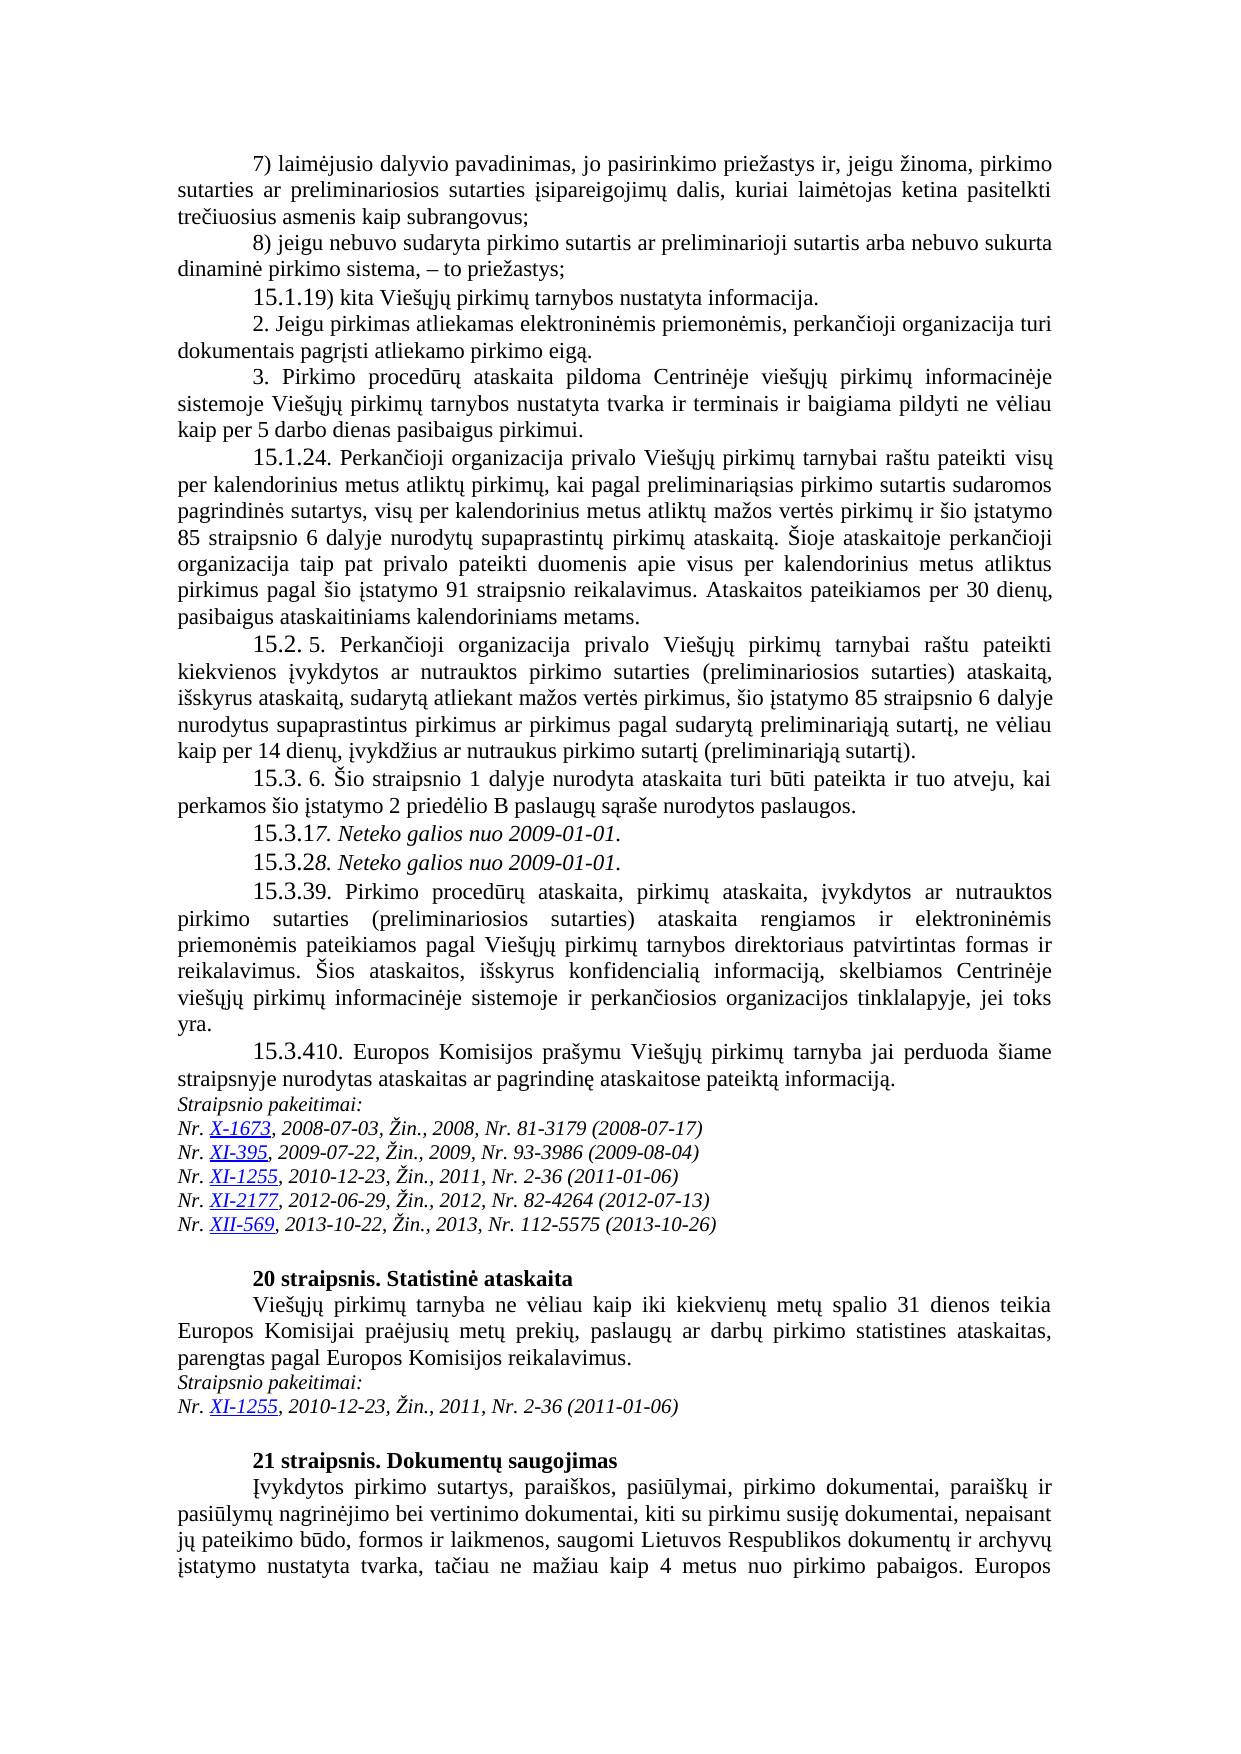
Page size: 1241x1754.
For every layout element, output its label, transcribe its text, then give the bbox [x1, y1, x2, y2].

subtitle 8. Neteko galios nuo 2009-01-01. [177, 847, 1053, 876]
text Straipsnio pakeitimai: [177, 1092, 1053, 1116]
text Nr. X-1673, 2008-07-03, Žin., 2008, Nr. 81-3179 (2008-07-17) [177, 1116, 1053, 1140]
subtitle 10. Europos Komisijos prašymu Viešųjų pirkimų tarnyba jai perduoda šiame straipsnyje nurodytas ataskaitas ar pagrindinę ataskaitose pateiktą informaciją. [177, 1036, 1053, 1092]
subtitle 6. Šio straipsnio 1 dalyje nurodyta ataskaita turi būti pateikta ir tuo atveju, kai perkamos šio įstatymo 2 priedėlio B paslaugų sąraše nurodytos paslaugos. [177, 763, 1053, 818]
subtitle 7. Neteko galios nuo 2009-01-01. [177, 818, 1053, 847]
subtitle 5. Perkančioji organizacija privalo Viešųjų pirkimų tarnybai raštu pateikti kiekvienos įvykdytos ar nutrauktos pirkimo sutarties (preliminariosios sutarties) ataskaitą, išskyrus ataskaitą, sudarytą atliekant mažos vertės pirkimus, šio įstatymo 85 straipsnio 6 dalyje nurodytus supaprastintus pirkimus ar pirkimus pagal sudarytą preliminariąją sutartį, ne vėliau kaip per 14 dienų, įvykdžius ar nutraukus pirkimo sutartį (preliminariąją sutartį). [177, 629, 1053, 763]
text Nr. XII-569, 2013-10-22, Žin., 2013, Nr. 112-5575 (2013-10-26) [177, 1212, 1053, 1236]
text Nr. XI-1255, 2010-12-23, Žin., 2011, Nr. 2-36 (2011-01-06) [177, 1164, 1053, 1188]
subtitle 4. Perkančioji organizacija privalo Viešųjų pirkimų tarnybai raštu pateikti visų per kalendorinius metus atliktų pirkimų, kai pagal preliminariąsias pirkimo sutartis sudaromos pagrindinės sutartys, visų per kalendorinius metus atliktų mažos vertės pirkimų ir šio įstatymo 85 straipsnio 6 dalyje nurodytų supaprastintų pirkimų ataskaitą. Šioje ataskaitoje perkančioji organizacija taip pat privalo pateikti duomenis apie visus per kalendorinius metus atliktus pirkimus pagal šio įstatymo 91 straipsnio reikalavimus. Ataskaitos pateikiamos per 30 dienų, pasibaigus ataskaitiniams kalendoriniams metams. [177, 442, 1053, 629]
text Nr. XI-395, 2009-07-22, Žin., 2009, Nr. 93-3986 (2009-08-04) [177, 1140, 1053, 1164]
text 20 straipsnis. Statistinė ataskaita [177, 1265, 1053, 1291]
text Nr. XI-2177, 2012-06-29, Žin., 2012, Nr. 82-4264 (2012-07-13) [177, 1188, 1053, 1212]
subtitle 9. Pirkimo procedūrų ataskaita, pirkimų ataskaita, įvykdytos ar nutrauktos pirkimo sutarties (preliminariosios sutarties) ataskaita rengiamos ir elektroninėmis priemonėmis pateikiamos pagal Viešųjų pirkimų tarnybos direktoriaus patvirtintas formas ir reikalavimus. Šios ataskaitos, išskyrus konfidencialią informaciją, skelbiamos Centrinėje viešųjų pirkimų informacinėje sistemoje ir perkančiosios organizacijos tinklalapyje, jei toks yra. [177, 876, 1053, 1036]
text 3. Pirkimo procedūrų ataskaita pildoma Centrinėje viešųjų pirkimų informacinėje sistemoje Viešųjų pirkimų tarnybos nustatyta tvarka ir terminais ir baigiama pildyti ne vėliau kaip per 5 darbo dienas pasibaigus pirkimui. [177, 363, 1053, 442]
text 21 straipsnis. Dokumentų saugojimas [177, 1447, 1053, 1473]
text 8) jeigu nebuvo sudaryta pirkimo sutartis ar preliminarioji sutartis arba nebuvo sukurta dinaminė pirkimo sistema, – to priežastys; [177, 229, 1053, 282]
text Viešųjų pirkimų tarnyba ne vėliau kaip iki kiekvienų metų spalio 31 dienos teikia Europos Komisijai praėjusių metų prekių, paslaugų ar darbų pirkimo statistines ataskaitas, parengtas pagal Europos Komisijos reikalavimus. [177, 1291, 1053, 1370]
text 7) laimėjusio dalyvio pavadinimas, jo pasirinkimo priežastys ir, jeigu žinoma, pirkimo sutarties ar preliminariosios sutarties įsipareigojimų dalis, kuriai laimėtojas ketina pasitelkti trečiuosius asmenis kaip subrangovus; [177, 150, 1053, 229]
text 2. Jeigu pirkimas atliekamas elektroninėmis priemonėmis, perkančioji organizacija turi dokumentais pagrįsti atliekamo pirkimo eigą. [177, 311, 1053, 363]
text Straipsnio pakeitimai: [177, 1370, 1053, 1394]
text Nr. XI-1255, 2010-12-23, Žin., 2011, Nr. 2-36 (2011-01-06) [177, 1394, 1053, 1418]
subtitle 9) kita Viešųjų pirkimų tarnybos nustatyta informacija. [177, 282, 1053, 311]
text Įvykdytos pirkimo sutartys, paraiškos, pasiūlymai, pirkimo dokumentai, paraiškų ir pasiūlymų nagrinėjimo bei vertinimo dokumentai, kiti su pirkimu susiję dokumentai, nepaisant jų pateikimo būdo, formos ir laikmenos, saugomi Lietuvos Respublikos dokumentų ir archyvų įstatymo nustatyta tvarka, tačiau ne mažiau kaip 4 metus nuo pirkimo pabaigos. Europos [177, 1473, 1053, 1579]
